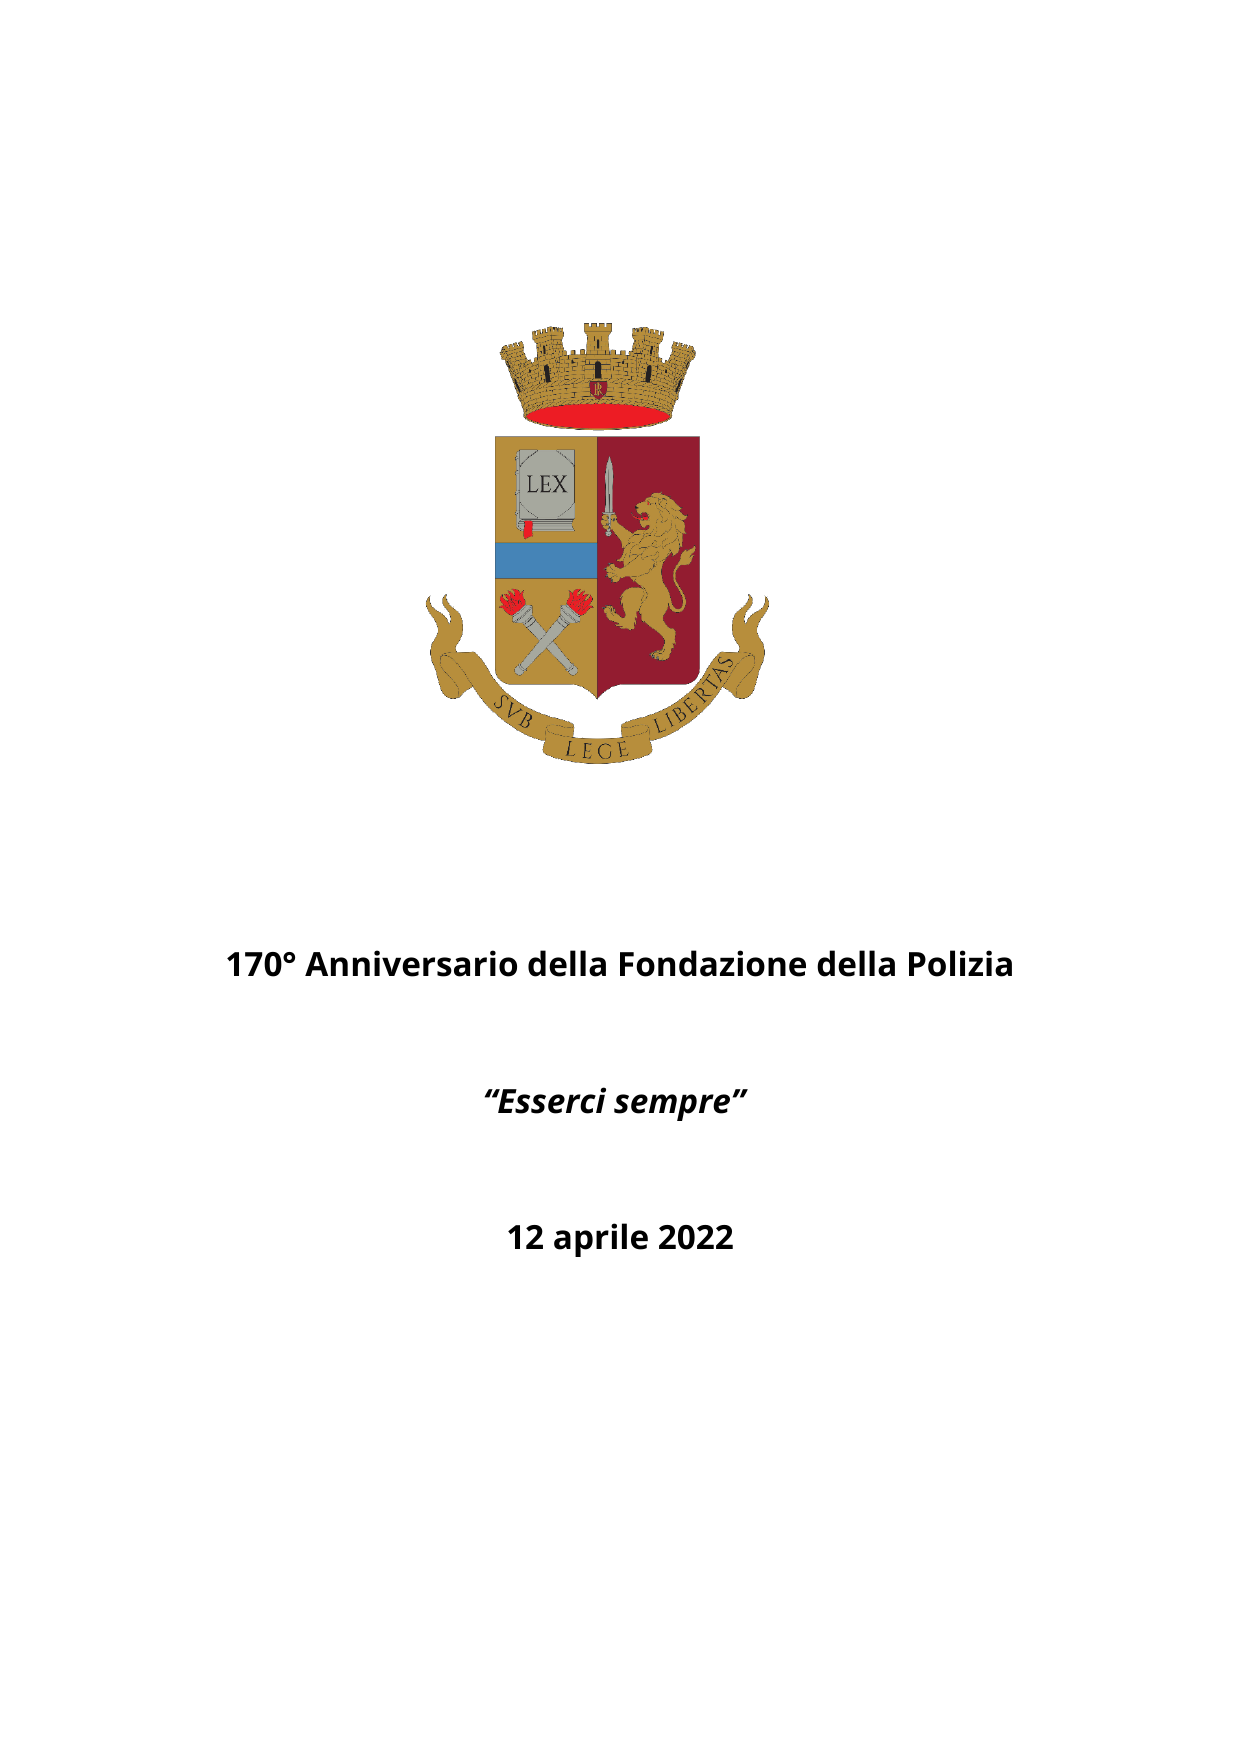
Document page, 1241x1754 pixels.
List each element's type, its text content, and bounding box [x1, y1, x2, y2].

text “Esserci sempre” [118, 1077, 1122, 1123]
text 170° Anniversario della Fondazione della Polizia [118, 941, 1122, 987]
text 12 aprile 2022 [118, 1214, 1122, 1259]
